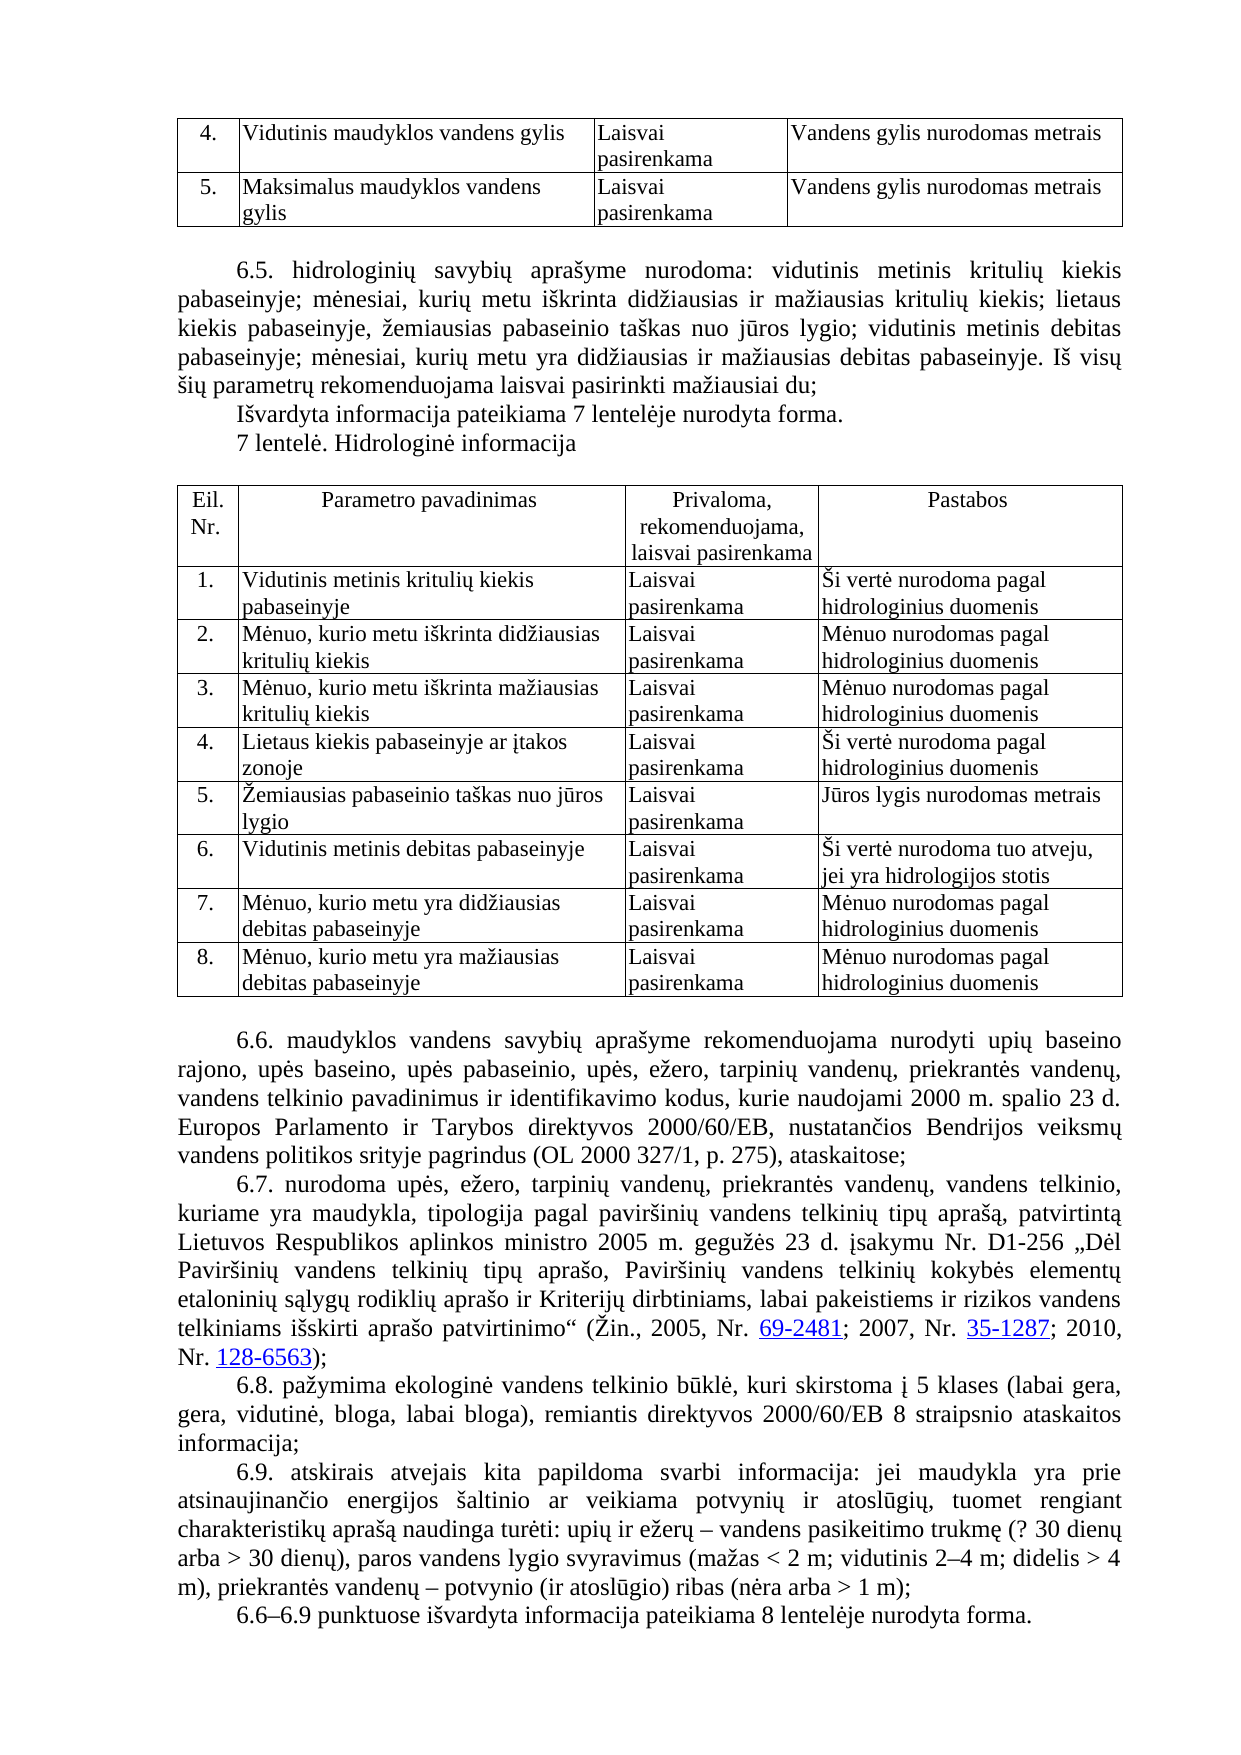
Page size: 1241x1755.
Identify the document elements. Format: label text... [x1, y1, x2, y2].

table_cell 6. [178, 835, 238, 888]
table_cell Ši vertė nurodoma pagal hidrologinius duomenis [819, 728, 1122, 781]
table_cell Vidutinis maudyklos vandens gylis [240, 119, 594, 172]
table_cell Ši vertė nurodoma tuo atveju, jei yra hidrologijos stotis [819, 835, 1122, 888]
table_header Eil. Nr. [178, 486, 238, 566]
table_cell 4. [178, 119, 239, 172]
table_cell Mėnuo nurodomas pagal hidrologinius duomenis [819, 620, 1122, 673]
table_cell Laisvai pasirenkama [626, 782, 818, 834]
table_cell Vandens gylis nurodomas metrais [788, 173, 1122, 226]
text 7 lentelė. Hidrologinė informacija [177, 428, 1122, 457]
table_cell Mėnuo, kurio metu yra didžiausias debitas pabaseinyje [239, 889, 625, 942]
table_cell Mėnuo nurodomas pagal hidrologinius duomenis [819, 889, 1122, 942]
table_cell Laisvai pasirenkama [626, 674, 818, 727]
table_cell Ši vertė nurodoma pagal hidrologinius duomenis [819, 567, 1122, 619]
table_cell 2. [178, 620, 238, 673]
table_cell Vidutinis metinis kritulių kiekis pabaseinyje [239, 567, 625, 619]
table_cell Mėnuo nurodomas pagal hidrologinius duomenis [819, 943, 1122, 996]
table_cell Laisvai pasirenkama [595, 119, 787, 172]
table_cell Lietaus kiekis pabaseinyje ar įtakos zonoje [239, 728, 625, 781]
text Išvardyta informacija pateikiama 7 lentelėje nurodyta forma. [177, 399, 1122, 428]
table_cell Maksimalus maudyklos vandens gylis [240, 173, 594, 226]
table_cell Jūros lygis nurodomas metrais [819, 782, 1122, 834]
table_cell Mėnuo, kurio metu yra mažiausias debitas pabaseinyje [239, 943, 625, 996]
table_cell 7. [178, 889, 238, 942]
table_cell 3. [178, 674, 238, 727]
table_cell Laisvai pasirenkama [626, 943, 818, 996]
table_cell 4. [178, 728, 238, 781]
table_cell Mėnuo nurodomas pagal hidrologinius duomenis [819, 674, 1122, 727]
table_header Privaloma, rekomenduojama, laisvai pasirenkama [626, 486, 818, 566]
text 6.8. pažymima ekologinė vandens telkinio būklė, kuri skirstoma į 5 klases (labai gera, gera, vidutinė, bloga, labai bloga), remiantis direktyvos 2000/60/EB 8 straipsnio ataskaitos informacija; [177, 1370, 1122, 1457]
table_header Parametro pavadinimas [239, 486, 625, 566]
table_cell Mėnuo, kurio metu iškrinta mažiausias kritulių kiekis [239, 674, 625, 727]
table_cell Laisvai pasirenkama [626, 567, 818, 619]
table_cell Mėnuo, kurio metu iškrinta didžiausias kritulių kiekis [239, 620, 625, 673]
table_cell Vidutinis metinis debitas pabaseinyje [239, 835, 625, 888]
text 6.9. atskirais atvejais kita papildoma svarbi informacija: jei maudykla yra prie atsinaujinančio energijos šaltinio ar veikiama potvynių ir atoslūgių, tuomet rengiant charakteristikų aprašą naudinga turėti: upių ir ežerų – vandens pasikeitimo trukmę (?<= 30 dienų arba > 30 dienų), paros vandens lygio svyravimus (mažas < 2 m; vidutinis 2–4 m; didelis > 4 m), priekrantės vandenų – potvynio (ir atoslūgio) ribas (nėra arba > 1 m); [177, 1457, 1122, 1600]
table_cell 5. [178, 782, 238, 834]
text 6.6–6.9 punktuose išvardyta informacija pateikiama 8 lentelėje nurodyta forma. [177, 1600, 1122, 1629]
table_header Pastabos [819, 486, 1122, 566]
table_cell Žemiausias pabaseinio taškas nuo jūros lygio [239, 782, 625, 834]
text 6.7. nurodoma upės, ežero, tarpinių vandenų, priekrantės vandenų, vandens telkinio, kuriame yra maudykla, tipologija pagal paviršinių vandens telkinių tipų aprašą, patvirtintą Lietuvos Respublikos aplinkos ministro 2005 m. gegužės 23 d. įsakymu Nr. D1-256 „Dėl Paviršinių vandens telkinių tipų aprašo, Paviršinių vandens telkinių kokybės elementų etaloninių sąlygų rodiklių aprašo ir Kriterijų dirbtiniams, labai pakeistiems ir rizikos vandens telkiniams išskirti aprašo patvirtinimo“ (Žin., 2005, Nr. 69-2481; 2007, Nr. 35-1287; 2010, Nr. 128-6563); [177, 1169, 1122, 1370]
table_cell Laisvai pasirenkama [595, 173, 787, 226]
table_cell Laisvai pasirenkama [626, 728, 818, 781]
table_cell 8. [178, 943, 238, 996]
table_cell 1. [178, 567, 238, 619]
text 6.5. hidrologinių savybių aprašyme nurodoma: vidutinis metinis kritulių kiekis pabaseinyje; mėnesiai, kurių metu iškrinta didžiausias ir mažiausias kritulių kiekis; lietaus kiekis pabaseinyje, žemiausias pabaseinio taškas nuo jūros lygio; vidutinis metinis debitas pabaseinyje; mėnesiai, kurių metu yra didžiausias ir mažiausias debitas pabaseinyje. Iš visų šių parametrų rekomenduojama laisvai pasirinkti mažiausiai du; [177, 255, 1122, 399]
text 6.6. maudyklos vandens savybių aprašyme rekomenduojama nurodyti upių baseino rajono, upės baseino, upės pabaseinio, upės, ežero, tarpinių vandenų, priekrantės vandenų, vandens telkinio pavadinimus ir identifikavimo kodus, kurie naudojami 2000 m. spalio 23 d. Europos Parlamento ir Tarybos direktyvos 2000/60/EB, nustatančios Bendrijos veiksmų vandens politikos srityje pagrindus (OL 2000 327/1, p. 275), ataskaitose; [177, 1025, 1122, 1169]
table_cell Laisvai pasirenkama [626, 889, 818, 942]
table_cell Laisvai pasirenkama [626, 835, 818, 888]
table_cell Laisvai pasirenkama [626, 620, 818, 673]
table_cell Vandens gylis nurodomas metrais [788, 119, 1122, 172]
table_cell 5. [178, 173, 239, 226]
